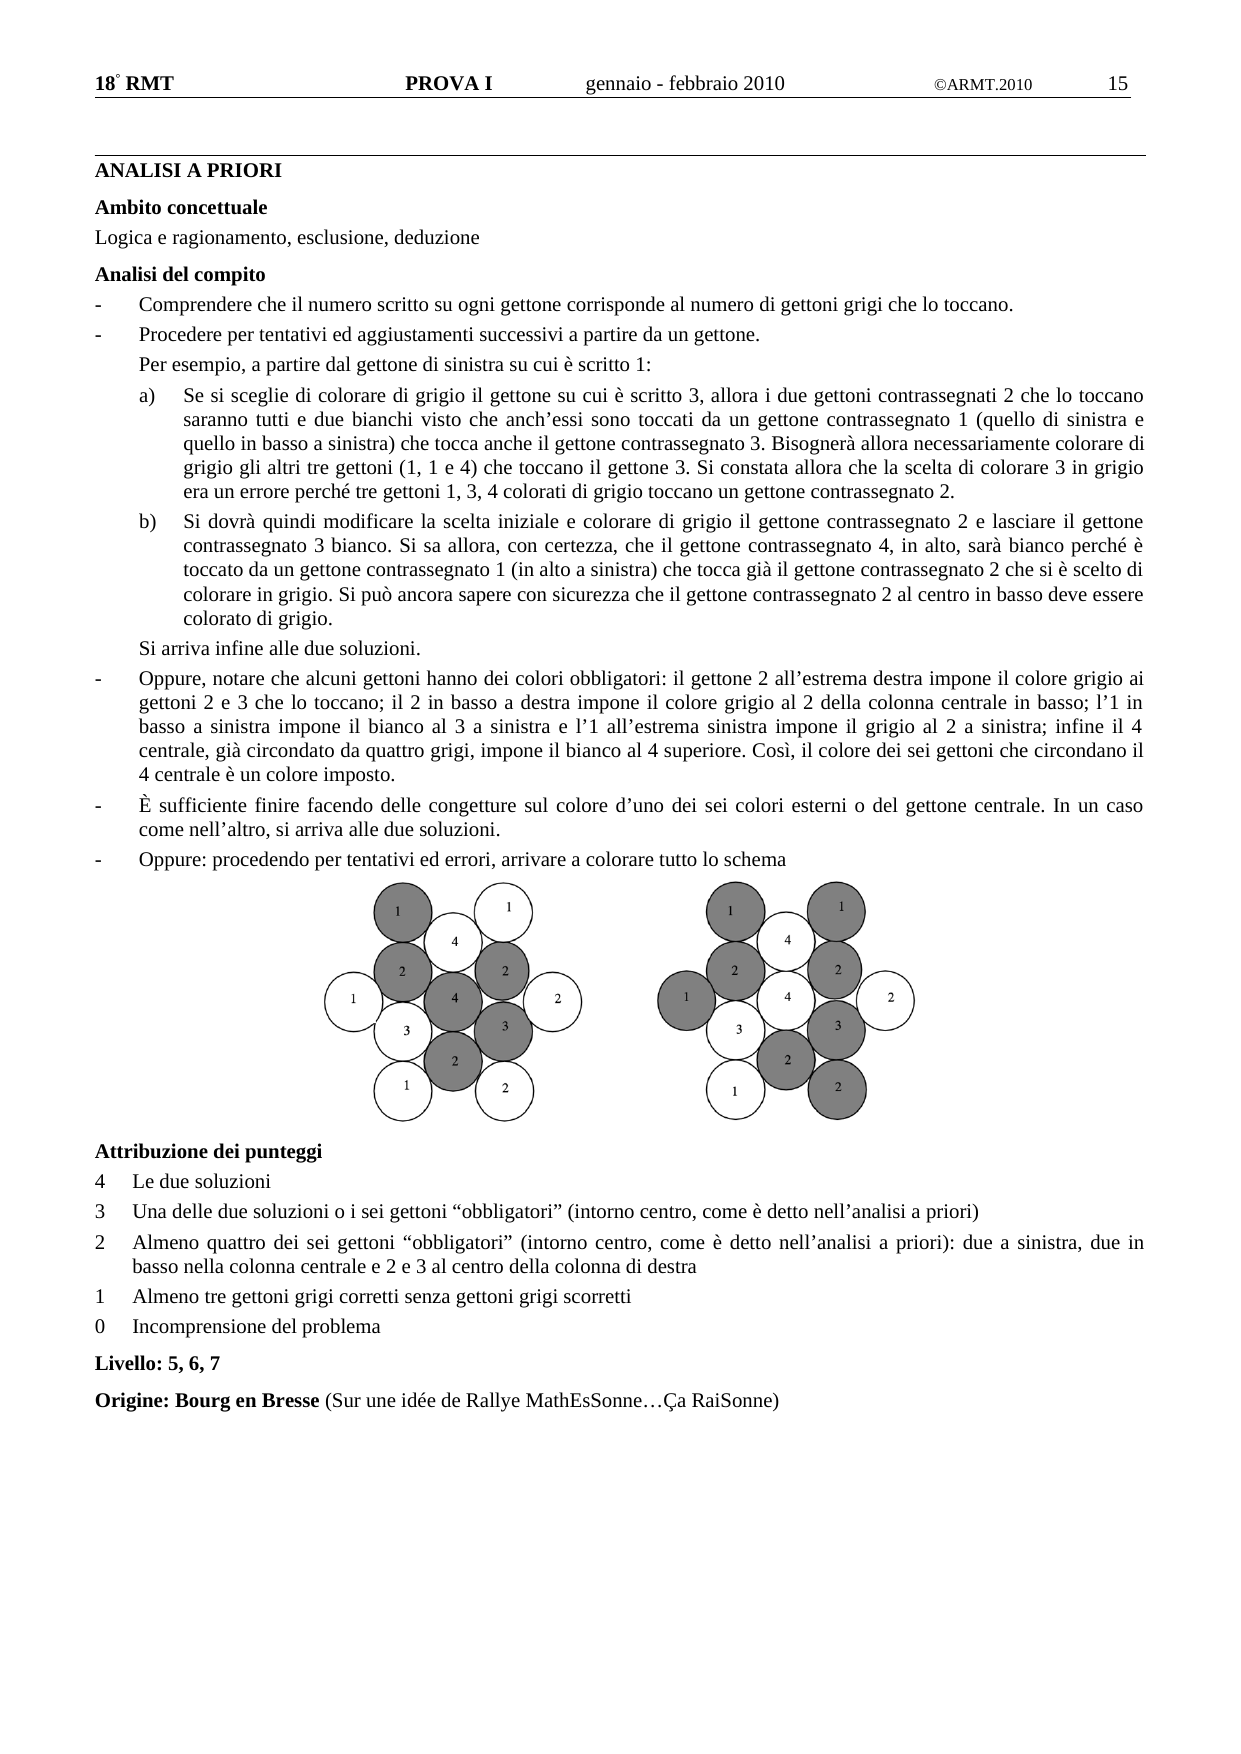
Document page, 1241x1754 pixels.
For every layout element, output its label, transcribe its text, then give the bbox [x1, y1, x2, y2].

text Si arriva infine alle due soluzioni. [139, 636, 1146, 660]
text a) Se si sceglie di colorare di grigio il gettone su cui è scritto 3, allora i due gettoni contrassegnati 2 che lo toccano saranno tutti e due bianchi visto che anch’essi sono toccati da un gettone contrassegnato 1 (quello di sinistra e quello in basso a sinistra) che tocca anche il gettone contrassegnato 3. Bisognerà allora necessariamente colorare di grigio gli altri tre gettoni (1, 1 e 4) che toccano il gettone 3. Si constata allora che la scelta di colorare 3 in grigio era un errore perché tre gettoni 1, 3, 4 colorati di grigio toccano un gettone contrassegnato 2. [139, 383, 1146, 503]
text 4 Le due soluzioni [94, 1169, 1146, 1193]
text - Procedere per tentativi ed aggiustamenti successivi a partire da un gettone. [94, 322, 1146, 346]
text Ambito concettuale [94, 194, 1146, 219]
text - Oppure, notare che alcuni gettoni hanno dei colori obbligatori: il gettone 2 all’estrema destra impone il colore grigio ai gettoni 2 e 3 che lo toccano; il 2 in basso a destra impone il colore grigio al 2 della colonna centrale in basso; l’1 in basso a sinistra impone il bianco al 3 a sinistra e l’1 all’estrema sinistra impone il grigio al 2 a sinistra; infine il 4 centrale, già circondato da quattro grigi, impone il bianco al 4 superiore. Così, il colore dei sei gettoni che circondano il 4 centrale è un colore imposto. [94, 666, 1146, 786]
text Analisi del compito [94, 261, 1146, 286]
text Origine: Bourg en Bresse (Sur une idée de Rallye MathEsSonne…Ça RaiSonne) [94, 1388, 1146, 1412]
picture [320, 877, 920, 1127]
text b) Si dovrà quindi modificare la scelta iniziale e colorare di grigio il gettone contrassegnato 2 e lasciare il gettone contrassegnato 3 bianco. Si sa allora, con certezza, che il gettone contrassegnato 4, in alto, sarà bianco perché è toccato da un gettone contrassegnato 1 (in alto a sinistra) che tocca già il gettone contrassegnato 2 che si è scelto di colorare in grigio. Si può ancora sapere con sicurezza che il gettone contrassegnato 2 al centro in basso deve essere colorato di grigio. [139, 509, 1146, 629]
text 1 Almeno tre gettoni grigi corretti senza gettoni grigi scorretti [94, 1284, 1146, 1308]
text 3 Una delle due soluzioni o i sei gettoni “obbligatori” (intorno centro, come è detto nell’analisi a priori) [94, 1199, 1146, 1223]
text - È sufficiente finire facendo delle congetture sul colore d’uno dei sei colori esterni o del gettone centrale. In un caso come nell’altro, si arriva alle due soluzioni. [94, 793, 1146, 841]
text - Oppure: procedendo per tentativi ed errori, arrivare a colorare tutto lo schema [94, 847, 1146, 871]
text ANALiSi A PRIORI [94, 156, 1146, 182]
text Livello: 5, 6, 7 [94, 1351, 1146, 1375]
text - Comprendere che il numero scritto su ogni gettone corrisponde al numero di gettoni grigi che lo toccano. [94, 292, 1146, 316]
text 0 Incomprensione del problema [94, 1314, 1146, 1338]
text 2 Almeno quattro dei sei gettoni “obbligatori” (intorno centro, come è detto nell’analisi a priori): due a sinistra, due in basso nella colonna centrale e 2 e 3 al centro della colonna di destra [94, 1230, 1146, 1278]
text Logica e ragionamento, esclusione, deduzione [94, 225, 1146, 249]
text Per esempio, a partire dal gettone di sinistra su cui è scritto 1: [139, 352, 1146, 376]
text Attribuzione dei punteggi [94, 1139, 1146, 1163]
